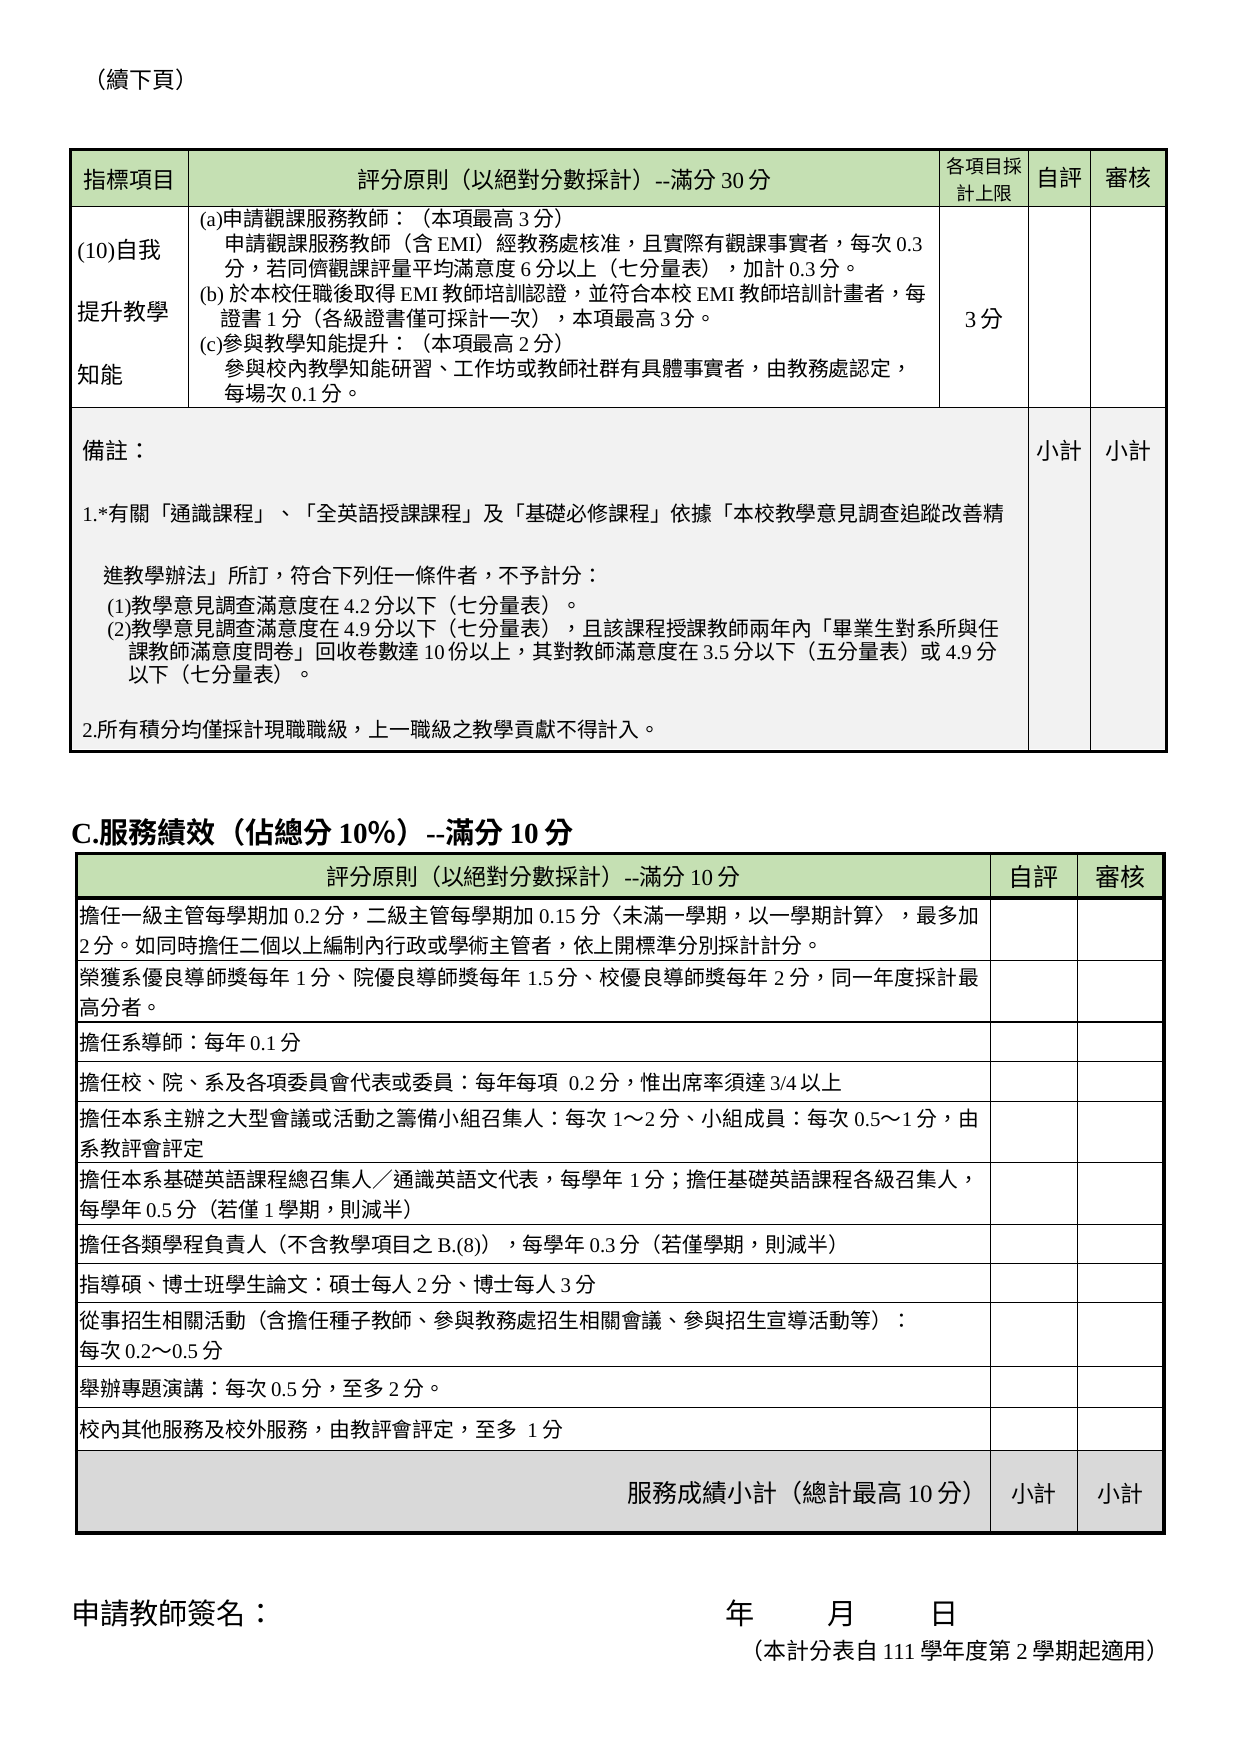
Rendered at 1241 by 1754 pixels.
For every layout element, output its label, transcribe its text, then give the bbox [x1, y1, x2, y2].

table_cell [991, 1225, 1077, 1263]
table_cell 小計 [1091, 408, 1165, 749]
table_cell 擔任校、院、系及各項委員會代表或委員：每年每項 0.2分，惟出席率須達3/4以上 [78, 1062, 990, 1101]
table_cell (10)自我提升教學知能 [72, 207, 188, 407]
table_cell [1078, 1023, 1162, 1061]
table_cell [991, 1303, 1077, 1366]
table_cell 擔任各類學程負責人（不含教學項目之B.(8)），每學年0.3分（若僅學期，則減半） [78, 1225, 990, 1263]
table_cell [1078, 900, 1162, 960]
table_cell [1078, 1062, 1162, 1101]
table_cell 從事招生相關活動（含擔任種子教師、參與教務處招生相關會議、參與招生宣導活動等）： 每次0.2～0.5分 [78, 1303, 990, 1366]
table_cell 3分 [940, 207, 1028, 407]
table_cell [991, 1163, 1077, 1224]
table_cell 備註： 1.*有關「通識課程」、「全英語授課課程」及「基礎必修課程」依據「本校教學意見調查追蹤改善精進教學辦法」所訂，符合下列任一條件者，不予計分： (1)教學意見調查滿意度在4.2分以下（七分量表）。 (2)教學意見調查滿意度在4.9分以下（七分量表），且該課程授課教師兩年內「畢業生對系所與任課教師滿意度問卷」回收卷數達10份以上，其對教師滿意度在3.5分以下（五分量表）或4.9分以下（七分量表）。 2.所有積分均僅採計現職職級，上一職級之教學貢獻不得計入。 [72, 408, 1028, 749]
text 申請教師簽名： 年 月 日 [71, 1591, 1169, 1633]
table_cell [991, 1264, 1077, 1302]
table_cell 擔任本系基礎英語課程總召集人／通識英語文代表，每學年1分；擔任基礎英語課程各級召集人，每學年0.5分（若僅1學期，則減半） [78, 1163, 990, 1224]
table_cell [1078, 1163, 1162, 1224]
table_cell [991, 1102, 1077, 1162]
table_cell 小計 [1078, 1451, 1162, 1531]
table_header 自評 [991, 855, 1077, 896]
table_cell 榮獲系優良導師獎每年1分、院優良導師獎每年1.5分、校優良導師獎每年2分，同一年度採計最高分者。 [78, 961, 990, 1021]
table_cell [1078, 961, 1162, 1021]
table_cell [1029, 207, 1090, 407]
table_cell [1078, 1303, 1162, 1366]
table_cell (a)申請觀課服務教師：（本項最高3分） 申請觀課服務教師（含EMI）經教務處核准，且實際有觀課事實者，每次0.3分，若同儕觀課評量平均滿意度6分以上（七分量表），加計0.3分。 (b) 於本校任職後取得EMI教師培訓認證，並符合本校EMI教師培訓計畫者，每證書1分（各級證書僅可採計一次），本項最高3分。 (c)參與教學知能提升：（本項最高2分） 參與校內教學知能研習、工作坊或教師社群有具體事實者，由教務處認定，每場次0.1分。 [189, 207, 939, 407]
table_header 審核 [1091, 151, 1165, 206]
table_cell 服務成績小計（總計最高10分） [78, 1451, 990, 1531]
table_cell [1078, 1225, 1162, 1263]
table_cell [991, 1023, 1077, 1061]
text C.服務績效（佔總分10％）--滿分10分 [71, 809, 1169, 852]
table_cell [1078, 1264, 1162, 1302]
table_cell [991, 900, 1077, 960]
table_cell 小計 [991, 1451, 1077, 1531]
table_cell 擔任本系主辦之大型會議或活動之籌備小組召集人：每次1～2分、小組成員：每次0.5～1分，由系教評會評定 [78, 1102, 990, 1162]
table_header 各項目採計上限 [940, 151, 1028, 206]
table_header 指標項目 [72, 151, 188, 206]
table_header 評分原則（以絕對分數採計）--滿分30分 [189, 151, 939, 206]
table_cell [991, 1367, 1077, 1407]
table_cell [1078, 1102, 1162, 1162]
text （本計分表自111學年度第2學期起適用） [71, 1633, 1169, 1666]
table_cell 擔任系導師：每年0.1分 [78, 1023, 990, 1061]
table_cell 小計 [1029, 408, 1090, 749]
table_cell 指導碩、博士班學生論文：碩士每人2分、博士每人3分 [78, 1264, 990, 1302]
table_header 審核 [1078, 855, 1162, 896]
table_cell 舉辦專題演講：每次0.5分，至多2分。 [78, 1367, 990, 1407]
text （續下頁） [84, 62, 1169, 95]
table_cell [991, 1062, 1077, 1101]
table_cell 擔任一級主管每學期加0.2分，二級主管每學期加0.15分〈未滿一學期，以一學期計算〉，最多加2分。如同時擔任二個以上編制內行政或學術主管者，依上開標準分別採計計分。 [78, 900, 990, 960]
table_cell [1091, 207, 1165, 407]
table_header 評分原則（以絕對分數採計）--滿分10分 [78, 855, 990, 896]
table_cell [991, 961, 1077, 1021]
table_cell [1078, 1367, 1162, 1407]
table_header 自評 [1029, 151, 1090, 206]
table_cell [1078, 1408, 1162, 1450]
table_cell 校內其他服務及校外服務，由教評會評定，至多 1 分 [78, 1408, 990, 1450]
table_cell [991, 1408, 1077, 1450]
